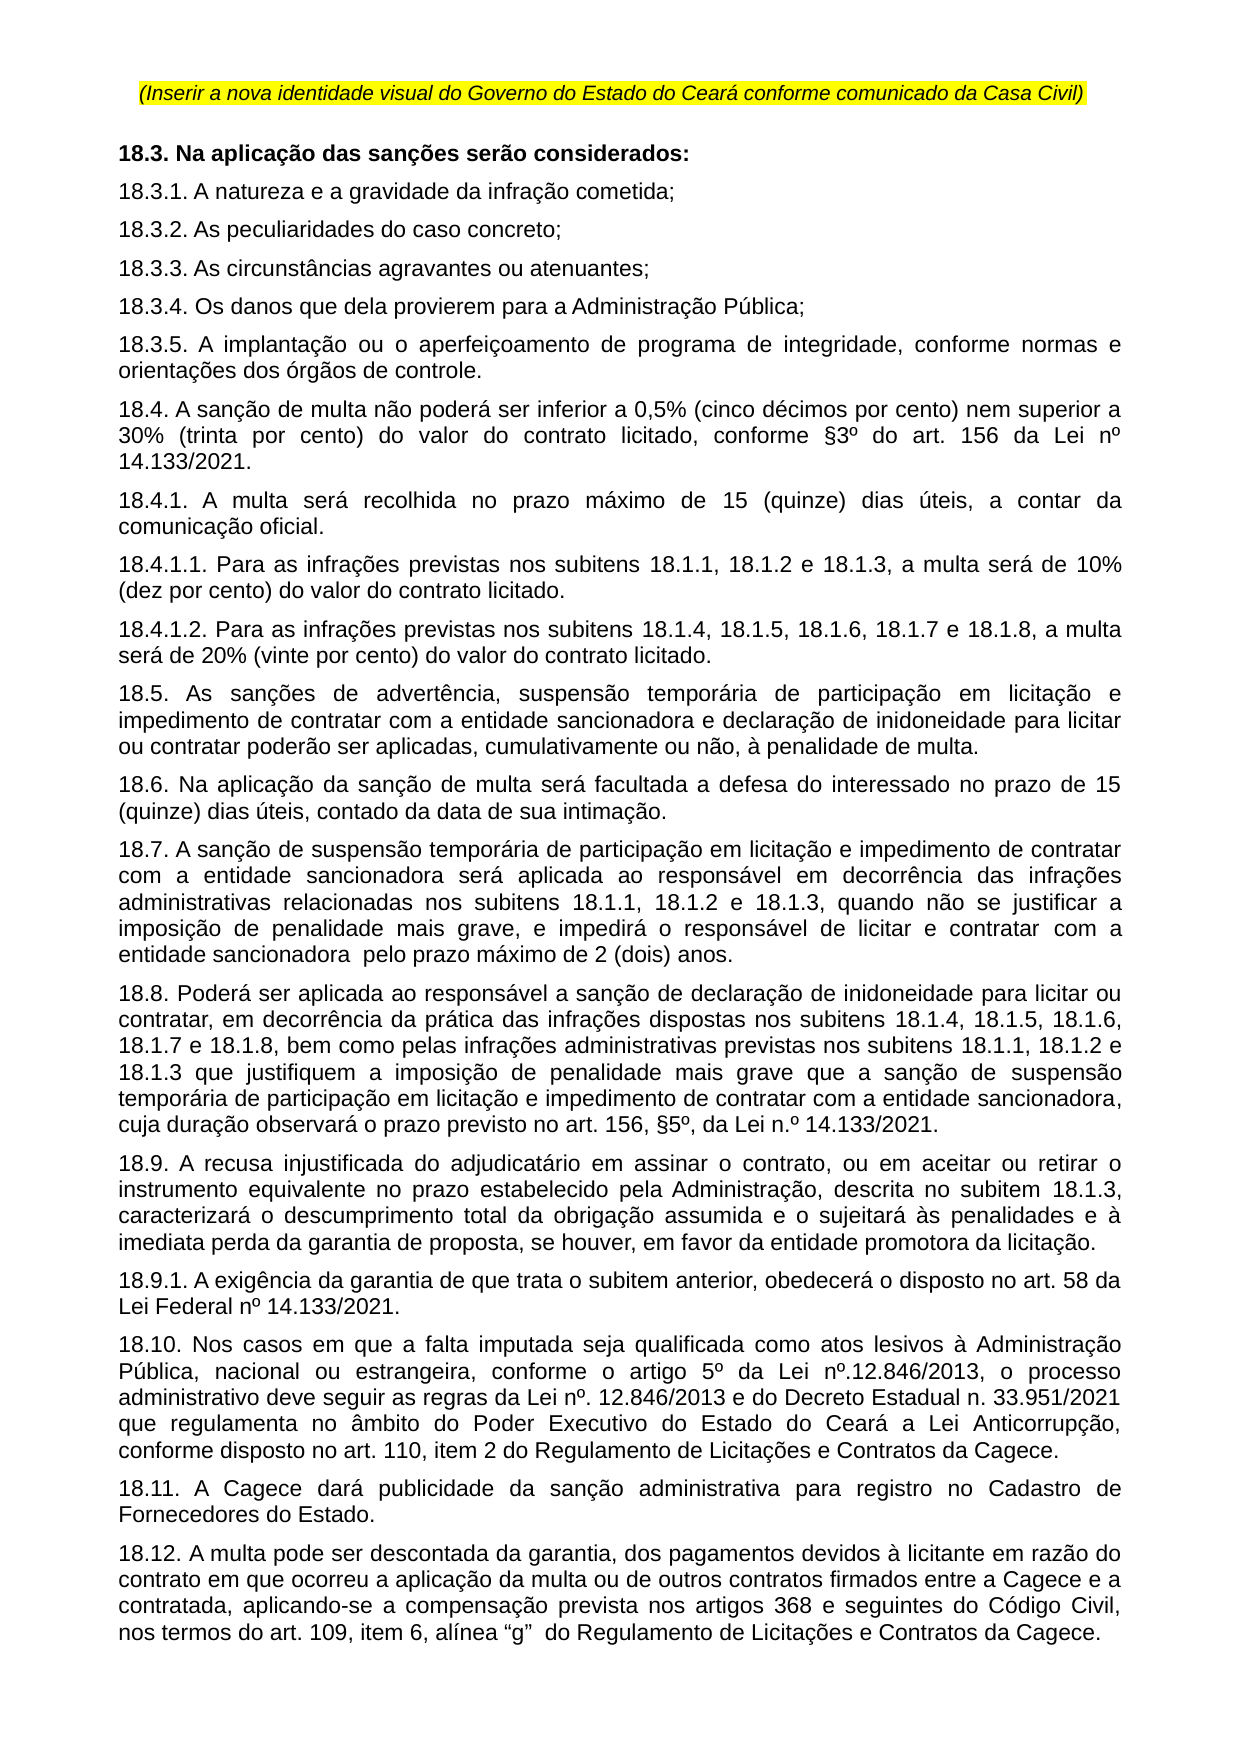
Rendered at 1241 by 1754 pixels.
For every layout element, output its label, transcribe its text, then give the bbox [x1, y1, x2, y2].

text 18.10. Nos casos em que a falta imputada seja qualificada como atos lesivos à Administração Pública, nacional ou estrangeira, conforme o artigo 5º da Lei nº.12.846/2013, o processo administrativo deve seguir as regras da Lei nº. 12.846/2013 e do Decreto Estadual n. 33.951/2021 que regulamenta no âmbito do Poder Executivo do Estado do Ceará a Lei Anticorrupção, conforme disposto no art. 110, item 2 do Regulamento de Licitações e Contratos da Cagece. [118, 1331, 1122, 1463]
text 18.4. A sanção de multa não poderá ser inferior a 0,5% (cinco décimos por cento) nem superior a 30% (trinta por cento) do valor do contrato licitado, conforme §3º do art. 156 da Lei nº 14.133/2021. [118, 396, 1122, 475]
text 18.8. Poderá ser aplicada ao responsável a sanção de declaração de inidoneidade para licitar ou contratar, em decorrência da prática das infrações dispostas nos subitens 18.1.4, 18.1.5, 18.1.6, 18.1.7 e 18.1.8, bem como pelas infrações administrativas previstas nos subitens 18.1.1, 18.1.2 e 18.1.3 que justifiquem a imposição de penalidade mais grave que a sanção de suspensão temporária de participação em licitação e impedimento de contratar com a entidade sancionadora, cuja duração observará o prazo previsto no art. 156, §5º, da Lei n.º 14.133/2021. [118, 979, 1122, 1138]
text 18.7. A sanção de suspensão temporária de participação em licitação e impedimento de contratar com a entidade sancionadora será aplicada ao responsável em decorrência das infrações administrativas relacionadas nos subitens 18.1.1, 18.1.2 e 18.1.3, quando não se justificar a imposição de penalidade mais grave, e impedirá o responsável de licitar e contratar com a entidade sancionadora pelo prazo máximo de 2 (dois) anos. [118, 836, 1122, 968]
text 18.3.4. Os danos que dela provierem para a Administração Pública; [118, 293, 1122, 319]
text 18.3.5. A implantação ou o aperfeiçoamento de programa de integridade, conforme normas e orientações dos órgãos de controle. [118, 331, 1122, 384]
text 18.3.1. A natureza e a gravidade da infração cometida; [118, 178, 1122, 204]
text 18.5. As sanções de advertência, suspensão temporária de participação em licitação e impedimento de contratar com a entidade sancionadora e declaração de inidoneidade para licitar ou contratar poderão ser aplicadas, cumulativamente ou não, à penalidade de multa. [118, 680, 1122, 759]
text 18.3.2. As peculiaridades do caso concreto; [118, 216, 1122, 243]
text 18.4.1. A multa será recolhida no prazo máximo de 15 (quinze) dias úteis, a contar da comunicação oficial. [118, 487, 1122, 539]
text 18.4.1.2. Para as infrações previstas nos subitens 18.1.4, 18.1.5, 18.1.6, 18.1.7 e 18.1.8, a multa será de 20% (vinte por cento) do valor do contrato licitado. [118, 616, 1122, 668]
text 18.3. Na aplicação das sanções serão considerados: [118, 140, 1122, 166]
text 18.9. A recusa injustificada do adjudicatário em assinar o contrato, ou em aceitar ou retirar o instrumento equivalente no prazo estabelecido pela Administração, descrita no subitem 18.1.3, caracterizará o descumprimento total da obrigação assumida e o sujeitará às penalidades e à imediata perda da garantia de proposta, se houver, em favor da entidade promotora da licitação. [118, 1149, 1122, 1255]
text 18.4.1.1. Para as infrações previstas nos subitens 18.1.1, 18.1.2 e 18.1.3, a multa será de 10% (dez por cento) do valor do contrato licitado. [118, 551, 1122, 604]
text 18.11. A Cagece dará publicidade da sanção administrativa para registro no Cadastro de Fornecedores do Estado. [118, 1475, 1122, 1528]
text 18.3.3. As circunstâncias agravantes ou atenuantes; [118, 254, 1122, 281]
text 18.12. A multa pode ser descontada da garantia, dos pagamentos devidos à licitante em razão do contrato em que ocorreu a aplicação da multa ou de outros contratos firmados entre a Cagece e a contratada, aplicando-se a compensação prevista nos artigos 368 e seguintes do Código Civil, nos termos do art. 109, item 6, alínea “g” do Regulamento de Licitações e Contratos da Cagece. [118, 1539, 1122, 1645]
text 18.6. Na aplicação da sanção de multa será facultada a defesa do interessado no prazo de 15 (quinze) dias úteis, contado da data de sua intimação. [118, 771, 1122, 824]
text 18.9.1. A exigência da garantia de que trata o subitem anterior, obedecerá o disposto no art. 58 da Lei Federal nº 14.133/2021. [118, 1267, 1122, 1319]
